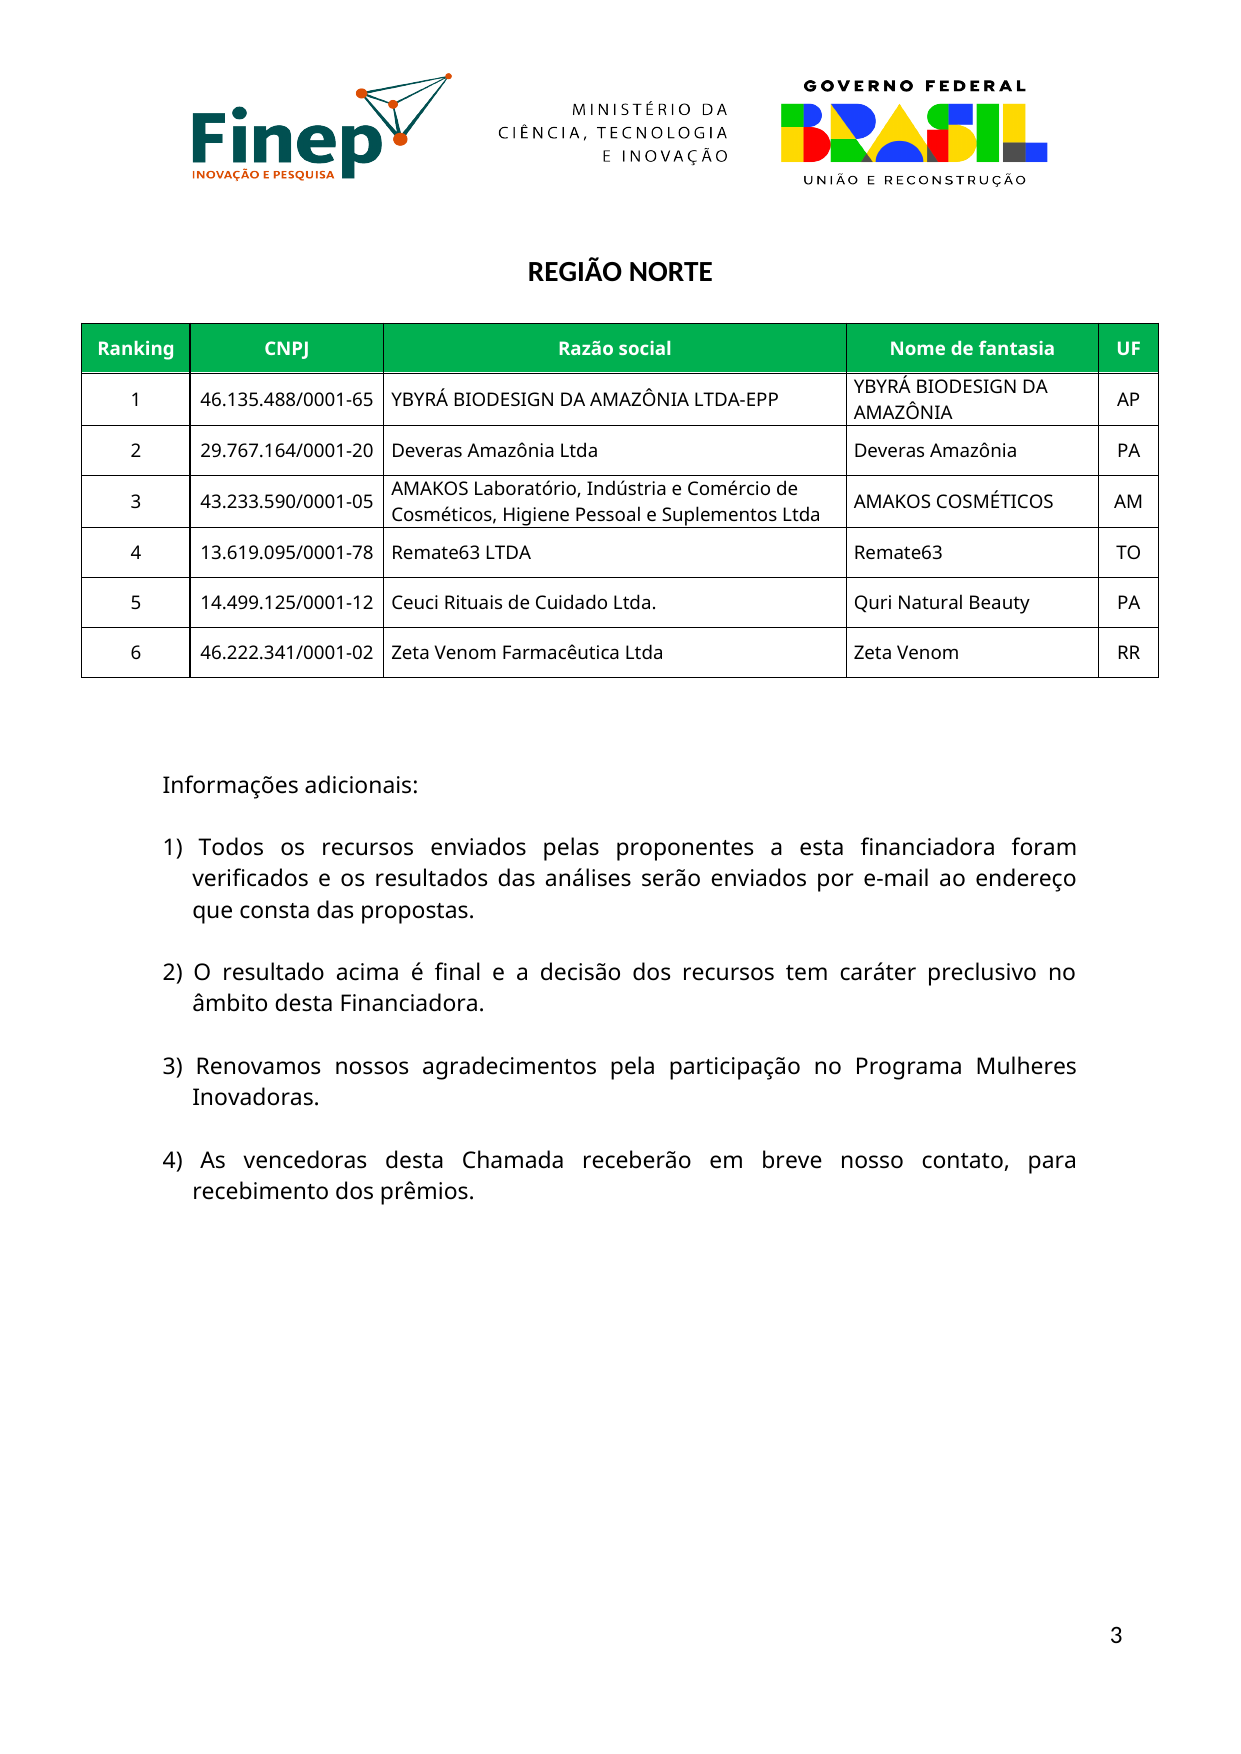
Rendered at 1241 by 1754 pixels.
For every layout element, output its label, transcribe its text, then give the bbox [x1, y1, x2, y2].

table_cell Deveras Amazônia [847, 426, 1098, 474]
table_cell PA [1099, 426, 1158, 474]
table_cell 46.135.488/0001-65 [191, 374, 383, 424]
table_cell Zeta Venom Farmacêutica Ltda [384, 628, 846, 677]
table_cell 29.767.164/0001-20 [191, 426, 383, 474]
table_header CNPJ [191, 324, 383, 372]
text 2) O resultado acima é final e a decisão dos recursos tem caráter preclusivo no âmbito desta Financiadora. [162, 956, 1078, 1019]
table_cell RR [1099, 628, 1158, 677]
table_header Nome de fantasia [847, 324, 1098, 372]
table_cell 3 [82, 476, 189, 527]
table_cell 6 [82, 628, 189, 677]
table_cell Deveras Amazônia Ltda [384, 426, 846, 474]
table_header Ranking [82, 324, 189, 372]
table_cell AMAKOS Laboratório, Indústria e Comércio de Cosméticos, Higiene Pessoal e Suplementos Ltda [384, 476, 846, 527]
table_cell AP [1099, 374, 1158, 424]
table_cell Remate63 LTDA [384, 528, 846, 577]
table_cell Quri Natural Beauty [847, 578, 1098, 627]
text 4) As vencedoras desta Chamada receberão em breve nosso contato, para recebimento dos prêmios. [162, 1144, 1078, 1206]
table_cell 2 [82, 426, 189, 474]
table_cell YBYRÁ BIODESIGN DA AMAZÔNIA LTDA-EPP [384, 374, 846, 424]
table_cell TO [1099, 528, 1158, 577]
text 3) Renovamos nossos agradecimentos pela participação no Programa Mulheres Inovadoras. [162, 1050, 1078, 1112]
table_cell AM [1099, 476, 1158, 527]
table_cell YBYRÁ BIODESIGN DA AMAZÔNIA [847, 374, 1098, 424]
table_cell 13.619.095/0001-78 [191, 528, 383, 577]
table_header Razão social [384, 324, 846, 372]
table_cell 5 [82, 578, 189, 627]
text REGIÃO NORTE [118, 253, 1122, 288]
text Informações adicionais: [162, 769, 1078, 800]
table_cell 46.222.341/0001-02 [191, 628, 383, 677]
table_cell 14.499.125/0001-12 [191, 578, 383, 627]
table_cell 1 [82, 374, 189, 424]
table_cell Zeta Venom [847, 628, 1098, 677]
table_cell Remate63 [847, 528, 1098, 577]
text 1) Todos os recursos enviados pelas proponentes a esta financiadora foram verificados e os resultados das análises serão enviados por e-mail ao endereço que consta das propostas. [162, 831, 1078, 925]
table_header UF [1099, 324, 1158, 372]
table_cell PA [1099, 578, 1158, 627]
table_cell Ceuci Rituais de Cuidado Ltda. [384, 578, 846, 627]
table_cell 43.233.590/0001-05 [191, 476, 383, 527]
table_cell AMAKOS COSMÉTICOS [847, 476, 1098, 527]
table_cell 4 [82, 528, 189, 577]
